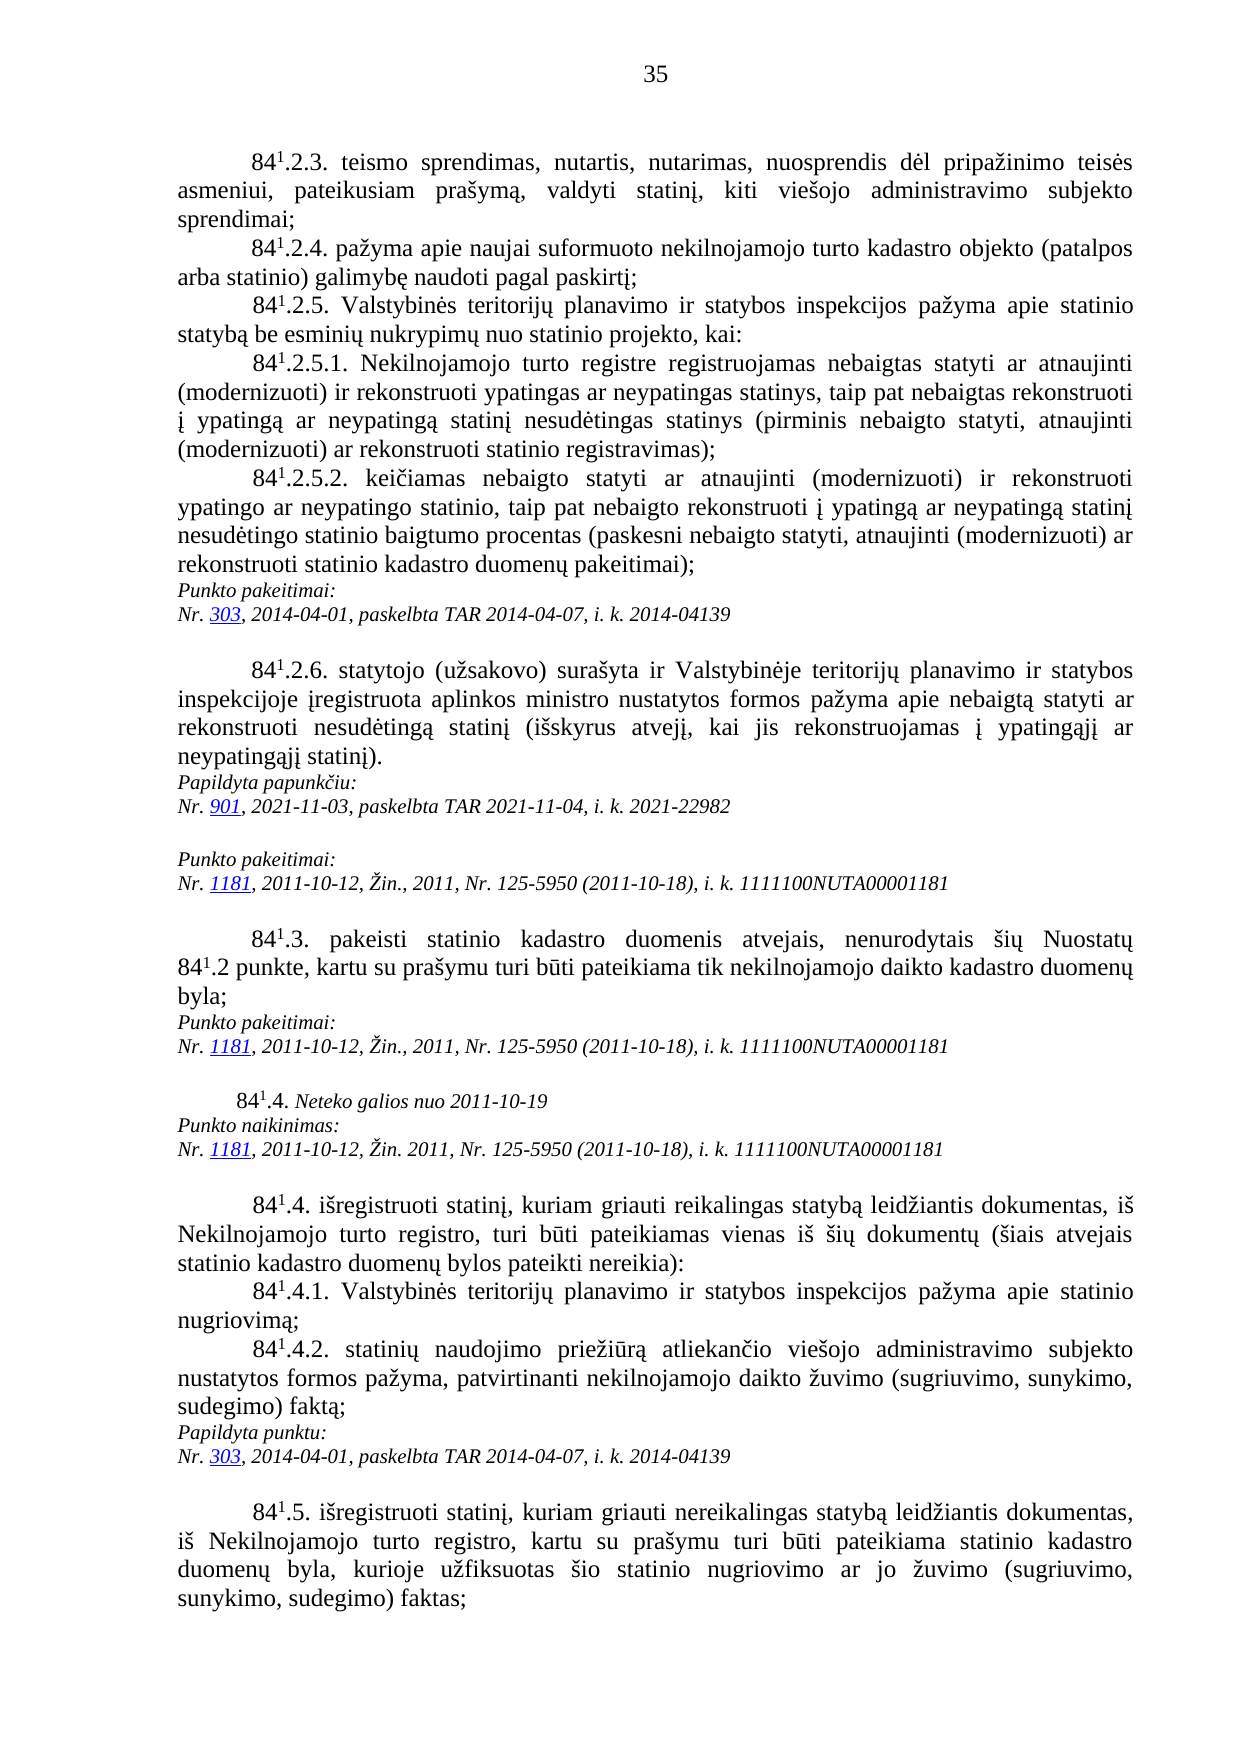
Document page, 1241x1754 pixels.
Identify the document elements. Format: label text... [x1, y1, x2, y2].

text 841.3. pakeisti statinio kadastro duomenis atvejais, nenurodytais šių Nuostatų 841.2 punkte, kartu su prašymu turi būti pateikiama tik nekilnojamojo daikto kadastro duomenų byla; [177, 924, 1134, 1010]
text Nr. 1181, 2011-10-12, Žin., 2011, Nr. 125-5950 (2011-10-18), i. k. 1111100NUTA00001181 [177, 1034, 1134, 1058]
text Papildyta punktu: [177, 1420, 1134, 1444]
text 841.4.1. Valstybinės teritorijų planavimo ir statybos inspekcijos pažyma apie statinio nugriovimą; [177, 1276, 1134, 1334]
text 841.2.5.2. keičiamas nebaigto statyti ar atnaujinti (modernizuoti) ir rekonstruoti ypatingo ar neypatingo statinio, taip pat nebaigto rekonstruoti į ypatingą ar neypatingą statinį nesudėtingo statinio baigtumo procentas (paskesni nebaigto statyti, atnaujinti (modernizuoti) ar rekonstruoti statinio kadastro duomenų pakeitimai); [177, 463, 1134, 578]
text Punkto pakeitimai: [177, 847, 1134, 871]
text 841.2.4. pažyma apie naujai suformuoto nekilnojamojo turto kadastro objekto (patalpos arba statinio) galimybę naudoti pagal paskirtį; [177, 233, 1134, 291]
text 841.2.5. Valstybinės teritorijų planavimo ir statybos inspekcijos pažyma apie statinio statybą be esminių nukrypimų nuo statinio projekto, kai: [177, 291, 1134, 348]
text Punkto naikinimas: [177, 1113, 1134, 1137]
text 841.5. išregistruoti statinį, kuriam griauti nereikalingas statybą leidžiantis dokumentas, iš Nekilnojamojo turto registro, kartu su prašymu turi būti pateikiama statinio kadastro duomenų byla, kurioje užfiksuotas šio statinio nugriovimo ar jo žuvimo (sugriuvimo, sunykimo, sudegimo) faktas; [177, 1497, 1134, 1612]
text Nr. 303, 2014-04-01, paskelbta TAR 2014-04-07, i. k. 2014-04139 [177, 602, 1134, 626]
text 841.4.2. statinių naudojimo priežiūrą atliekančio viešojo administravimo subjekto nustatytos formos pažyma, patvirtinanti nekilnojamojo daikto žuvimo (sugriuvimo, sunykimo, sudegimo) faktą; [177, 1334, 1134, 1420]
text Nr. 1181, 2011-10-12, Žin., 2011, Nr. 125-5950 (2011-10-18), i. k. 1111100NUTA00001181 [177, 871, 1134, 895]
text 841.4. išregistruoti statinį, kuriam griauti reikalingas statybą leidžiantis dokumentas, iš Nekilnojamojo turto registro, turi būti pateikiamas vienas iš šių dokumentų (šiais atvejais statinio kadastro duomenų bylos pateikti nereikia): [177, 1190, 1134, 1276]
text 841.4. Neteko galios nuo 2011-10-19 [177, 1087, 1134, 1113]
text 841.2.5.1. Nekilnojamojo turto registre registruojamas nebaigtas statyti ar atnaujinti (modernizuoti) ir rekonstruoti ypatingas ar neypatingas statinys, taip pat nebaigtas rekonstruoti į ypatingą ar neypatingą statinį nesudėtingas statinys (pirminis nebaigto statyti, atnaujinti (modernizuoti) ar rekonstruoti statinio registravimas); [177, 348, 1134, 463]
text Nr. 1181, 2011-10-12, Žin. 2011, Nr. 125-5950 (2011-10-18), i. k. 1111100NUTA00001181 [177, 1137, 1134, 1161]
text Punkto pakeitimai: [177, 1010, 1134, 1034]
text 841.2.3. teismo sprendimas, nutartis, nutarimas, nuosprendis dėl pripažinimo teisės asmeniui, pateikusiam prašymą, valdyti statinį, kiti viešojo administravimo subjekto sprendimai; [177, 147, 1134, 233]
text Papildyta papunkčiu: [177, 770, 1134, 794]
text 841.2.6. statytojo (užsakovo) surašyta ir Valstybinėje teritorijų planavimo ir statybos inspekcijoje įregistruota aplinkos ministro nustatytos formos pažyma apie nebaigtą statyti ar rekonstruoti nesudėtingą statinį (išskyrus atvejį, kai jis rekonstruojamas į ypatingąjį ar neypatingąjį statinį). [177, 655, 1134, 770]
text Punkto pakeitimai: [177, 578, 1134, 602]
text Nr. 901, 2021-11-03, paskelbta TAR 2021-11-04, i. k. 2021-22982 [177, 794, 1134, 818]
text Nr. 303, 2014-04-01, paskelbta TAR 2014-04-07, i. k. 2014-04139 [177, 1444, 1134, 1468]
